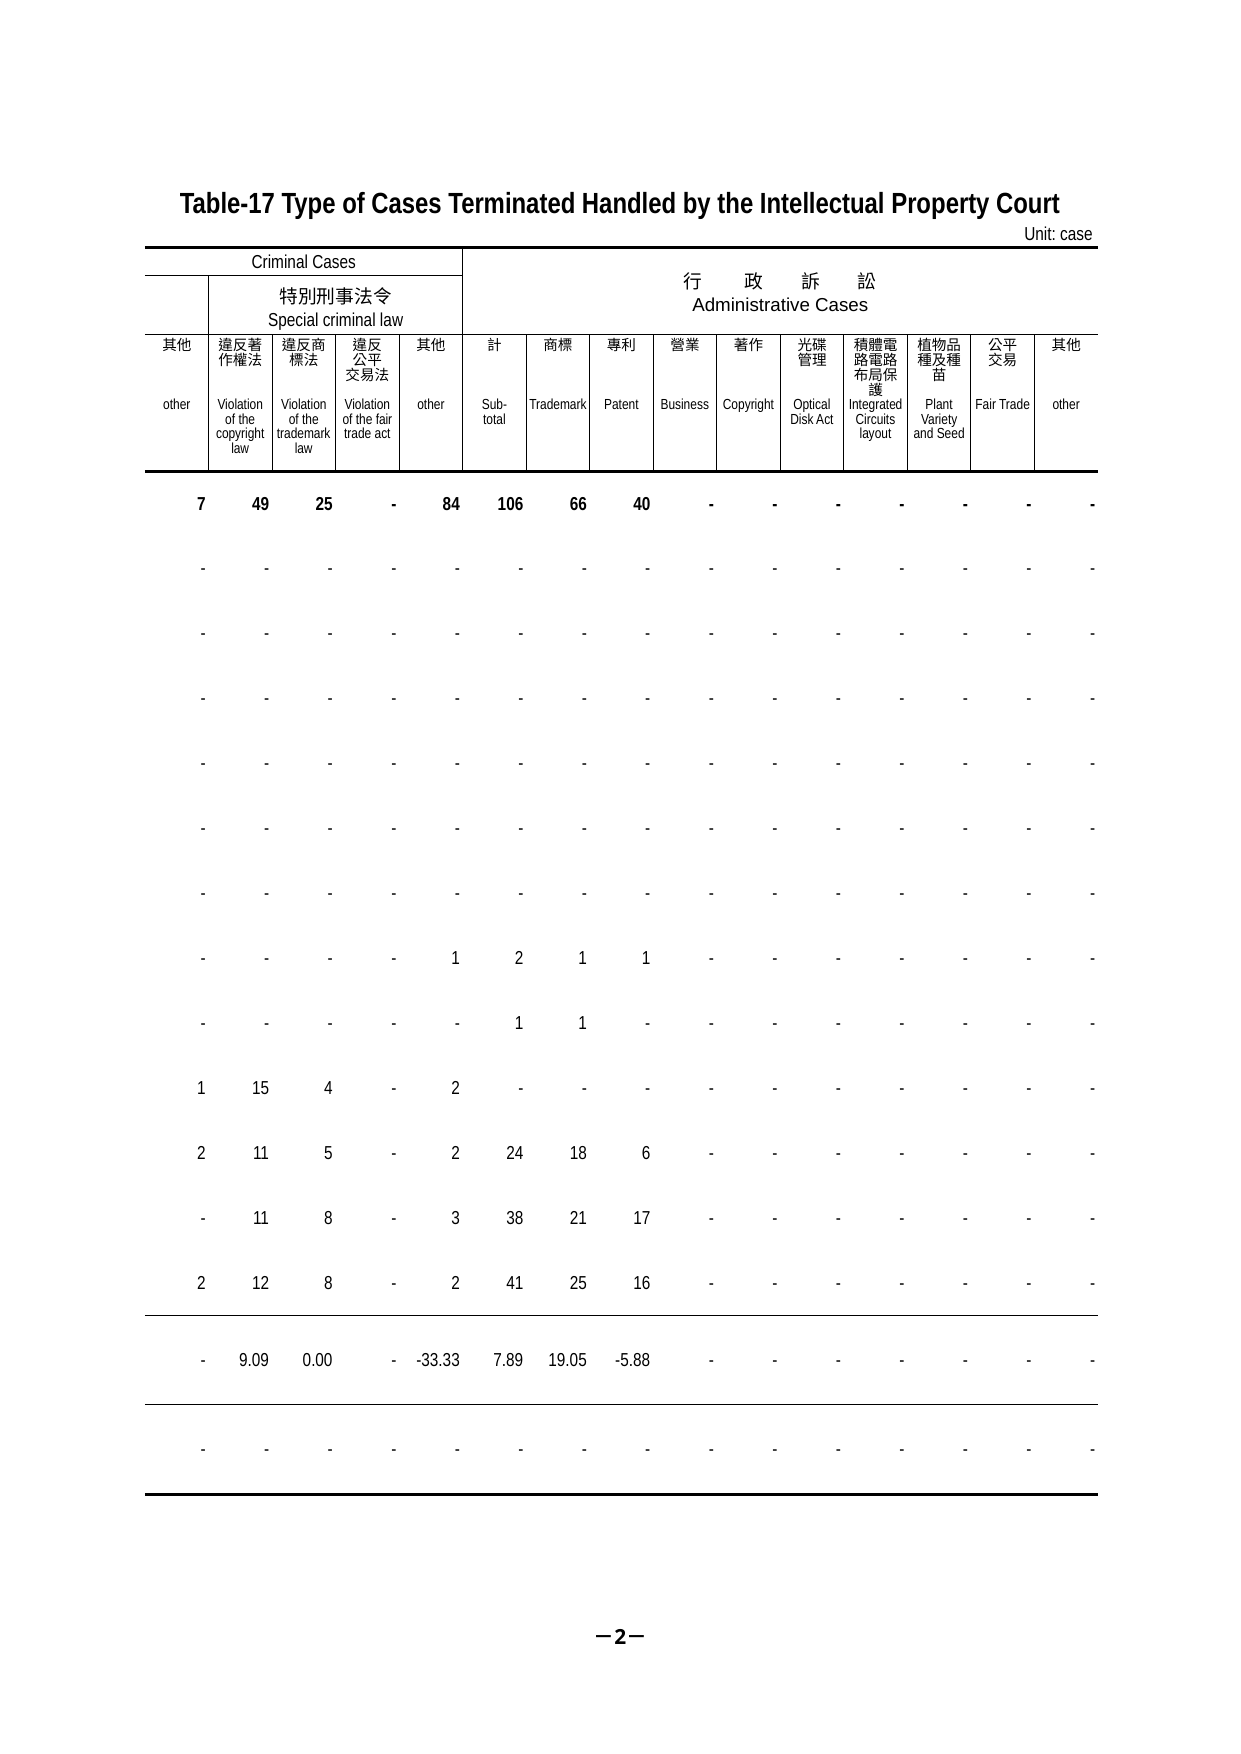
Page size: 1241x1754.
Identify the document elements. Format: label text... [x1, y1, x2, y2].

table_cell - [844, 1250, 907, 1315]
table_cell - [1034, 730, 1098, 795]
table_cell 商標 Trademark [527, 335, 589, 470]
table_cell - [590, 600, 653, 665]
table_cell 2 [463, 925, 526, 990]
table_cell - [971, 1405, 1034, 1492]
table_cell - [971, 1055, 1034, 1120]
table_cell - [590, 860, 653, 925]
table_cell - [208, 1405, 272, 1492]
table_cell - [844, 600, 907, 665]
table_cell - [145, 600, 208, 665]
table_cell - [971, 795, 1034, 860]
table_cell - [208, 795, 272, 860]
table_cell - [463, 600, 526, 665]
table_cell -33.33 [399, 1316, 462, 1404]
table_cell - [463, 665, 526, 730]
table_cell - [208, 665, 272, 730]
table_cell 15 [208, 1055, 272, 1120]
table_cell - [463, 795, 526, 860]
table_cell - [335, 1405, 399, 1492]
table_cell - [463, 730, 526, 795]
table_cell - [1034, 990, 1098, 1055]
table_cell - [716, 535, 780, 600]
table_cell - [780, 1250, 843, 1315]
table_cell 18 [526, 1120, 589, 1185]
table_cell - [590, 990, 653, 1055]
table_cell - [1034, 1405, 1098, 1492]
text Table-17 Type of Cases Terminated Handled by the Intellectual Property Court [148, 183, 1092, 221]
table_cell - [335, 665, 399, 730]
table_cell 11 [208, 1185, 272, 1250]
table_cell 違反 公平 交易法 Violation of the fair trade act [336, 335, 399, 470]
table_cell - [590, 1405, 653, 1492]
table_cell 16 [590, 1250, 653, 1315]
table_cell - [335, 795, 399, 860]
table_cell - [907, 473, 971, 535]
table_cell 19.05 [526, 1316, 589, 1404]
table_cell - [971, 473, 1034, 535]
table_cell - [335, 473, 399, 535]
table_cell - [526, 535, 589, 600]
table_cell - [716, 665, 780, 730]
table_cell 6 [590, 1120, 653, 1185]
table_cell - [145, 795, 208, 860]
table_cell 38 [463, 1185, 526, 1250]
table_cell - [844, 860, 907, 925]
table_cell - [399, 730, 462, 795]
table_cell 其他 other [1035, 335, 1098, 470]
table_cell - [399, 535, 462, 600]
table_cell - [844, 535, 907, 600]
table_cell 106 [463, 473, 526, 535]
table_cell - [145, 1405, 208, 1492]
table_cell - [335, 1250, 399, 1315]
table_cell - [844, 1405, 907, 1492]
table_cell - [1034, 600, 1098, 665]
table_cell 25 [526, 1250, 589, 1315]
table_cell 11 [208, 1120, 272, 1185]
table_cell - [844, 795, 907, 860]
table_cell - [272, 925, 335, 990]
table_cell - [590, 730, 653, 795]
table_cell - [1034, 1250, 1098, 1315]
table_cell - [716, 990, 780, 1055]
table_cell - [526, 665, 589, 730]
table_cell - [907, 730, 971, 795]
table_cell 8 [272, 1250, 335, 1315]
table_cell 12 [208, 1250, 272, 1315]
table_cell - [526, 1405, 589, 1492]
table_cell - [907, 795, 971, 860]
table_cell - [208, 860, 272, 925]
table_cell - [907, 925, 971, 990]
table_cell - [653, 730, 716, 795]
table_cell - [653, 1120, 716, 1185]
table_cell - [1034, 1185, 1098, 1250]
table_cell 2 [145, 1250, 208, 1315]
table_cell - [399, 795, 462, 860]
table_cell - [653, 860, 716, 925]
table_cell - [399, 990, 462, 1055]
table_cell - [780, 600, 843, 665]
table_cell - [272, 535, 335, 600]
table_cell - [716, 1055, 780, 1120]
table_cell - [653, 600, 716, 665]
table_cell - [780, 665, 843, 730]
table_cell - [1034, 925, 1098, 990]
table_cell - [145, 730, 208, 795]
table_cell -5.88 [590, 1316, 653, 1404]
table_cell - [463, 535, 526, 600]
table_cell - [716, 1250, 780, 1315]
table_cell 其他 other [400, 335, 462, 470]
table_cell - [653, 1316, 716, 1404]
table_cell - [971, 535, 1034, 600]
table_cell 著作 Copyright [717, 335, 780, 470]
table_cell - [844, 1120, 907, 1185]
table_cell 7 [145, 473, 208, 535]
table_cell - [1034, 535, 1098, 600]
table_cell 4 [272, 1055, 335, 1120]
table_cell - [1034, 795, 1098, 860]
table_cell - [971, 1185, 1034, 1250]
table_cell - [145, 1185, 208, 1250]
table_cell - [780, 990, 843, 1055]
table_cell - [844, 473, 907, 535]
table_cell - [590, 535, 653, 600]
table_cell 9.09 [208, 1316, 272, 1404]
table_cell - [780, 795, 843, 860]
table_cell - [653, 1405, 716, 1492]
table_cell - [1034, 860, 1098, 925]
table_cell - [1034, 665, 1098, 730]
table_cell 植物品 種及種 苗 Plant Variety and Seed [908, 335, 970, 470]
table_cell - [971, 1250, 1034, 1315]
table_cell 5 [272, 1120, 335, 1185]
table_cell - [272, 860, 335, 925]
table_cell - [1034, 1316, 1098, 1404]
table_cell - [907, 1120, 971, 1185]
table_cell - [526, 600, 589, 665]
table_cell - [653, 1185, 716, 1250]
table_cell 公平 交易 Fair Trade [971, 335, 1034, 470]
table_cell - [208, 600, 272, 665]
table_cell - [716, 925, 780, 990]
table_header Criminal Cases [145, 249, 462, 275]
table_cell - [780, 535, 843, 600]
table_cell - [780, 730, 843, 795]
table_cell - [145, 665, 208, 730]
table_cell - [971, 990, 1034, 1055]
table_cell - [590, 1055, 653, 1120]
table_cell 3 [399, 1185, 462, 1250]
table_cell - [335, 860, 399, 925]
table_cell - [716, 600, 780, 665]
text Unit: case [148, 221, 1092, 246]
table_cell - [716, 860, 780, 925]
table_cell - [653, 1055, 716, 1120]
table_cell - [907, 1250, 971, 1315]
table_cell - [335, 535, 399, 600]
table_cell - [399, 600, 462, 665]
table_cell 8 [272, 1185, 335, 1250]
table_cell - [844, 925, 907, 990]
table_cell - [145, 535, 208, 600]
table_cell 1 [399, 925, 462, 990]
table_cell - [780, 1405, 843, 1492]
table_cell - [716, 1316, 780, 1404]
table_cell - [145, 1316, 208, 1404]
table_cell - [272, 795, 335, 860]
table_cell - [1034, 1055, 1098, 1120]
table_cell - [335, 990, 399, 1055]
table_cell - [716, 1120, 780, 1185]
table_cell - [335, 1316, 399, 1404]
table_cell - [1034, 473, 1098, 535]
table_cell - [780, 1120, 843, 1185]
table_cell - [716, 795, 780, 860]
table_header 行 政 訴 訟 Administrative Cases [463, 249, 1098, 334]
table_cell - [399, 665, 462, 730]
table_cell - [335, 730, 399, 795]
table_cell 2 [399, 1055, 462, 1120]
table_cell 40 [590, 473, 653, 535]
table_cell - [272, 600, 335, 665]
table_cell - [335, 1185, 399, 1250]
table_cell 1 [526, 925, 589, 990]
table_cell - [971, 925, 1034, 990]
table_cell - [463, 860, 526, 925]
table_cell 積體電 路電路 布局保 護 Integrated Circuits layout [844, 335, 907, 470]
table_cell - [335, 1120, 399, 1185]
table_cell - [716, 1405, 780, 1492]
table_cell - [907, 1316, 971, 1404]
table_cell - [780, 1185, 843, 1250]
table_cell 84 [399, 473, 462, 535]
table_cell - [907, 665, 971, 730]
table_cell - [653, 1250, 716, 1315]
table_cell - [208, 925, 272, 990]
table_cell - [335, 600, 399, 665]
table_cell 1 [526, 990, 589, 1055]
table_cell - [145, 990, 208, 1055]
table_cell - [526, 1055, 589, 1120]
table_cell - [526, 730, 589, 795]
table_cell - [335, 1055, 399, 1120]
table_cell - [907, 1405, 971, 1492]
table_cell - [653, 535, 716, 600]
table_cell 專利 Patent [590, 335, 653, 470]
table_cell - [653, 795, 716, 860]
table_cell - [272, 1405, 335, 1492]
table_cell 41 [463, 1250, 526, 1315]
table_cell - [780, 860, 843, 925]
table_cell 特別刑事法令 Special criminal law [209, 276, 462, 334]
table_cell - [653, 990, 716, 1055]
table_cell 49 [208, 473, 272, 535]
table_cell - [590, 795, 653, 860]
table_cell - [907, 600, 971, 665]
table_cell [145, 276, 208, 334]
table_cell - [844, 665, 907, 730]
table_cell - [590, 665, 653, 730]
table_cell 1 [590, 925, 653, 990]
table_cell - [208, 990, 272, 1055]
table_cell 1 [463, 990, 526, 1055]
table_cell - [907, 1055, 971, 1120]
table_cell 違反著 作權法 Violation of the copyright law [209, 335, 272, 470]
table_cell - [844, 1185, 907, 1250]
table_cell - [716, 730, 780, 795]
table_cell - [907, 535, 971, 600]
table_cell - [335, 925, 399, 990]
table_cell - [208, 730, 272, 795]
table_cell - [1034, 1120, 1098, 1185]
table_cell - [971, 600, 1034, 665]
table_cell - [716, 473, 780, 535]
table_cell - [272, 990, 335, 1055]
table_cell - [716, 1185, 780, 1250]
table_cell - [780, 925, 843, 990]
table_cell - [971, 730, 1034, 795]
table_cell - [907, 990, 971, 1055]
table_cell - [971, 860, 1034, 925]
table_cell - [844, 1055, 907, 1120]
table_cell 營業 Business [654, 335, 716, 470]
table_cell - [780, 1316, 843, 1404]
table_cell 7.89 [463, 1316, 526, 1404]
table_cell 光碟 管理 Optical Disk Act [781, 335, 843, 470]
table_cell 其他 other [145, 335, 208, 470]
table_cell - [526, 795, 589, 860]
table_cell - [208, 535, 272, 600]
table_cell - [145, 860, 208, 925]
table_cell - [272, 730, 335, 795]
table_cell - [971, 665, 1034, 730]
table_cell 21 [526, 1185, 589, 1250]
table_cell 1 [145, 1055, 208, 1120]
table_cell - [844, 1316, 907, 1404]
table_cell - [780, 473, 843, 535]
table_cell - [971, 1120, 1034, 1185]
table_cell - [463, 1405, 526, 1492]
table_cell - [399, 1405, 462, 1492]
table_cell - [653, 925, 716, 990]
table_cell - [653, 473, 716, 535]
table_cell - [526, 860, 589, 925]
table_cell - [399, 860, 462, 925]
table_cell - [844, 730, 907, 795]
table_cell 2 [399, 1120, 462, 1185]
table_cell - [653, 665, 716, 730]
table_cell 違反商 標法 Violation of the trademark law [273, 335, 335, 470]
table_cell - [463, 1055, 526, 1120]
table_cell 24 [463, 1120, 526, 1185]
table_cell 2 [145, 1120, 208, 1185]
table_cell 66 [526, 473, 589, 535]
table_cell - [971, 1316, 1034, 1404]
table_cell 計 Sub- total [463, 335, 526, 470]
table_cell - [780, 1055, 843, 1120]
table_cell 0.00 [272, 1316, 335, 1404]
table_cell - [907, 860, 971, 925]
table_cell - [145, 925, 208, 990]
table_cell 2 [399, 1250, 462, 1315]
table_cell - [272, 665, 335, 730]
table_cell 25 [272, 473, 335, 535]
table_cell 17 [590, 1185, 653, 1250]
table_cell - [907, 1185, 971, 1250]
table_cell - [844, 990, 907, 1055]
